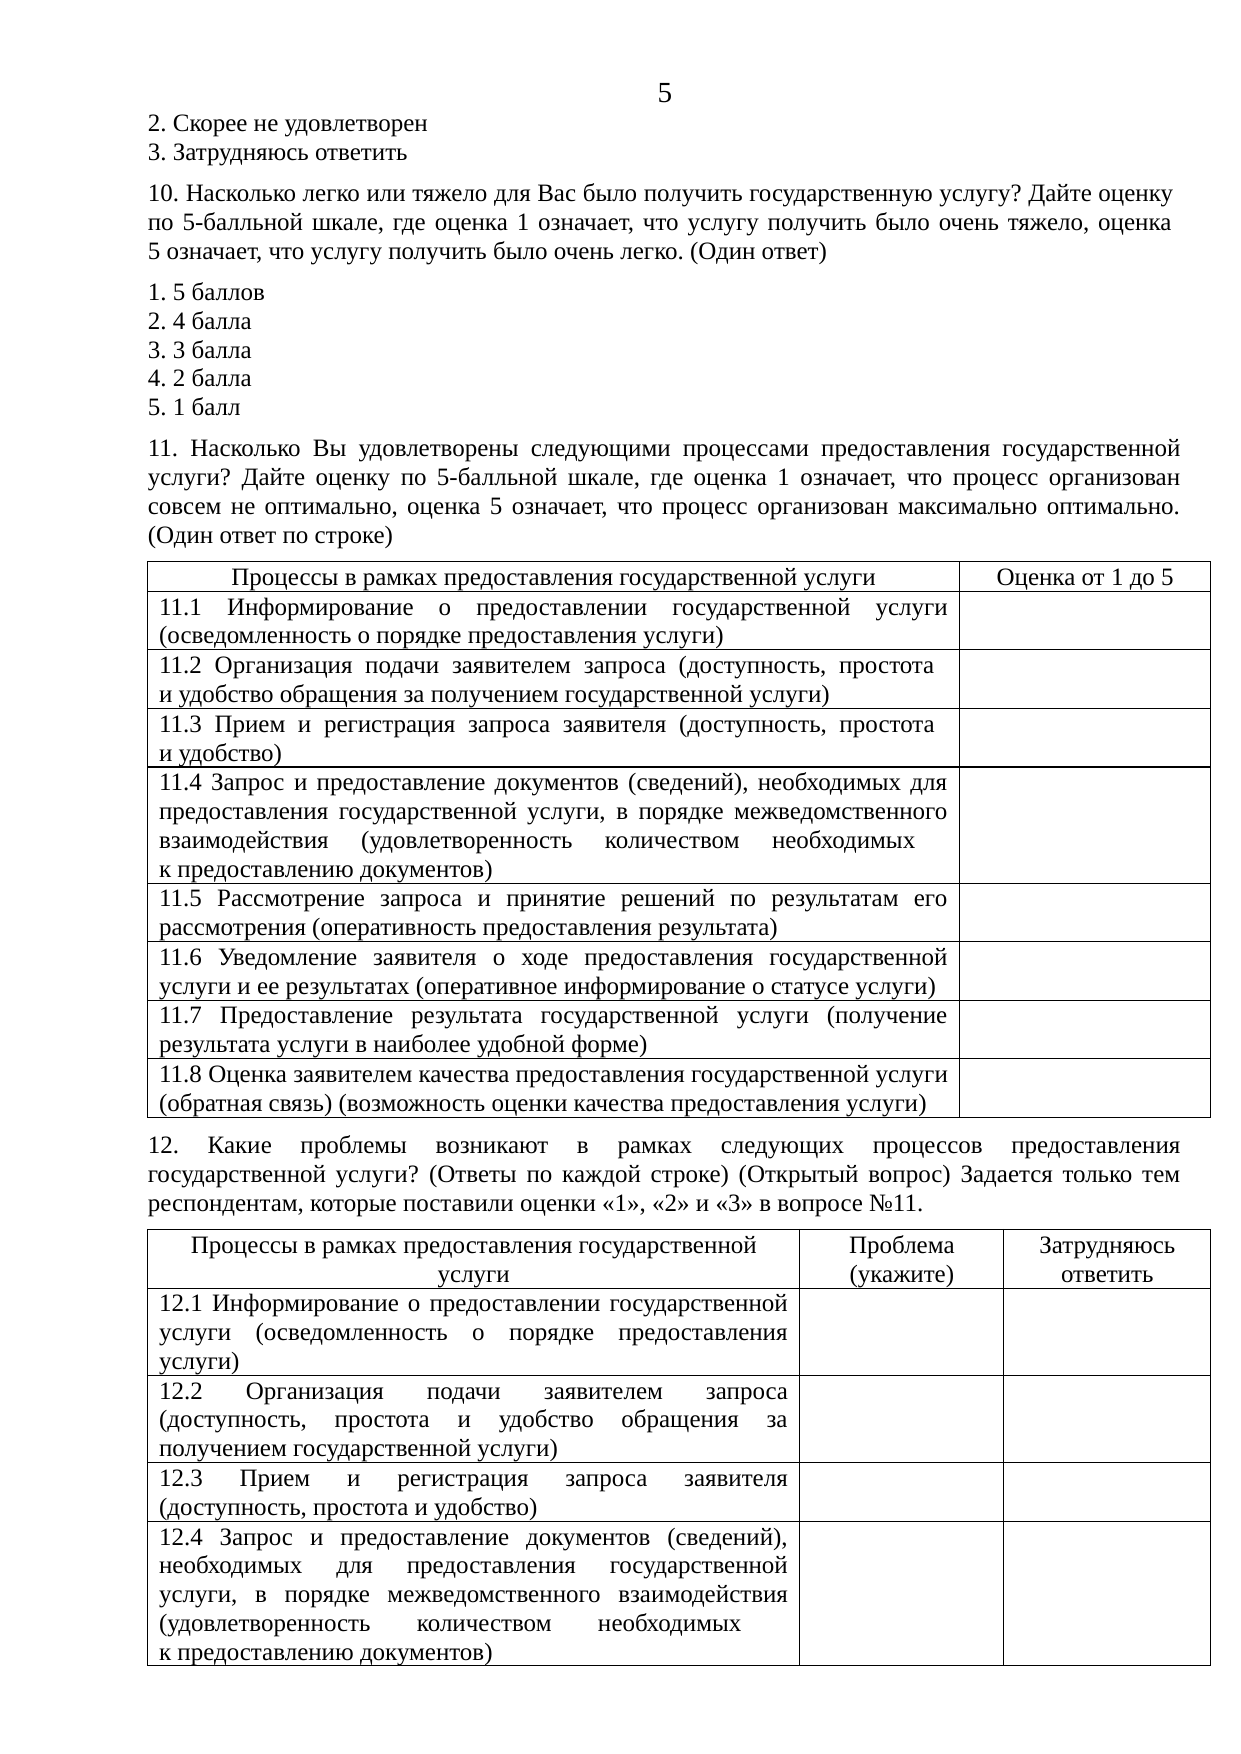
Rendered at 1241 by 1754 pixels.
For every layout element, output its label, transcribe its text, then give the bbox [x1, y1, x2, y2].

table_cell 12.2 Организация подачи заявителем запроса (доступность, простота и удобство обращения за получением государственной услуги) [148, 1376, 799, 1462]
table_cell 11.5 Рассмотрение запроса и принятие решений по результатам его рассмотрения (оперативность предоставления результата) [148, 884, 959, 941]
table_cell [800, 1522, 1003, 1665]
table_cell 11.8 Оценка заявителем качества предоставления государственной услуги (обратная связь) (возможность оценки качества предоставления услуги) [148, 1059, 959, 1117]
text 1. 5 баллов [148, 277, 1181, 306]
table_cell [1004, 1463, 1210, 1521]
table_cell [960, 768, 1210, 882]
table_cell [800, 1376, 1003, 1462]
text 3. 3 балла [148, 335, 1181, 363]
text 5. 1 балл [148, 392, 1181, 421]
table_cell [800, 1289, 1003, 1375]
text 3. Затрудняюсь ответить [148, 137, 1181, 166]
table_cell 11.2 Организация подачи заявителем запроса (доступность, простота и удобство обращения за получением государственной услуги) [148, 650, 959, 708]
table_header Процессы в рамках предоставления государственной услуги [148, 1230, 799, 1287]
table_cell 11.1 Информирование о предоставлении государственной услуги (осведомленность о порядке предоставления услуги) [148, 592, 959, 649]
table_cell 12.4 Запрос и предоставление документов (сведений), необходимых для предоставления государственной услуги, в порядке межведомственного взаимодействия (удовлетворенность количеством необходимых к предоставлению документов) [148, 1522, 799, 1665]
table_header Затрудняюсь ответить [1004, 1230, 1210, 1287]
table_cell [800, 1463, 1003, 1521]
table_cell 12.1 Информирование о предоставлении государственной услуги (осведомленность о порядке предоставления услуги) [148, 1289, 799, 1375]
table_cell [1004, 1522, 1210, 1665]
table_cell [960, 592, 1210, 649]
table_cell 11.3 Прием и регистрация запроса заявителя (доступность, простота и удобство) [148, 709, 959, 766]
table_cell 11.7 Предоставление результата государственной услуги (получение результата услуги в наиболее удобной форме) [148, 1001, 959, 1058]
text 4. 2 балла [148, 363, 1181, 392]
table_header Процессы в рамках предоставления государственной услуги [148, 562, 959, 591]
table_cell [960, 709, 1210, 766]
table_cell 11.4 Запрос и предоставление документов (сведений), необходимых для предоставления государственной услуги, в порядке межведомственного взаимодействия (удовлетворенность количеством необходимых к предоставлению документов) [148, 768, 959, 882]
text 12. Какие проблемы возникают в рамках следующих процессов предоставления государственной услуги? (Ответы по каждой строке) (Открытый вопрос) Задается только тем респондентам, которые поставили оценки «1», «2» и «3» в вопросе №11. [148, 1130, 1181, 1216]
table_header Оценка от 1 до 5 [960, 562, 1210, 591]
table_cell [1004, 1289, 1210, 1375]
text 2. Скорее не удовлетворен [148, 108, 1181, 137]
table_cell 12.3 Прием и регистрация запроса заявителя (доступность, простота и удобство) [148, 1463, 799, 1521]
table_cell [960, 884, 1210, 941]
table_cell [960, 650, 1210, 708]
text 11. Насколько Вы удовлетворены следующими процессами предоставления государственной услуги? Дайте оценку по 5-балльной шкале, где оценка 1 означает, что процесс организован совсем не оптимально, оценка 5 означает, что процесс организован максимально оптимально. (Один ответ по строке) [148, 433, 1181, 548]
text 10. Насколько легко или тяжело для Вас было получить государственную услугу? Дайте оценку по 5-балльной шкале, где оценка 1 означает, что услугу получить было очень тяжело, оценка 5 означает, что услугу получить было очень легко. (Один ответ) [148, 178, 1181, 265]
table_cell [1004, 1376, 1210, 1462]
table_header Проблема (укажите) [800, 1230, 1003, 1287]
table_cell 11.6 Уведомление заявителя о ходе предоставления государственной услуги и ее результатах (оперативное информирование о статусе услуги) [148, 942, 959, 999]
table_cell [960, 1059, 1210, 1117]
table_cell [960, 1001, 1210, 1058]
text 2. 4 балла [148, 306, 1181, 335]
table_cell [960, 942, 1210, 999]
